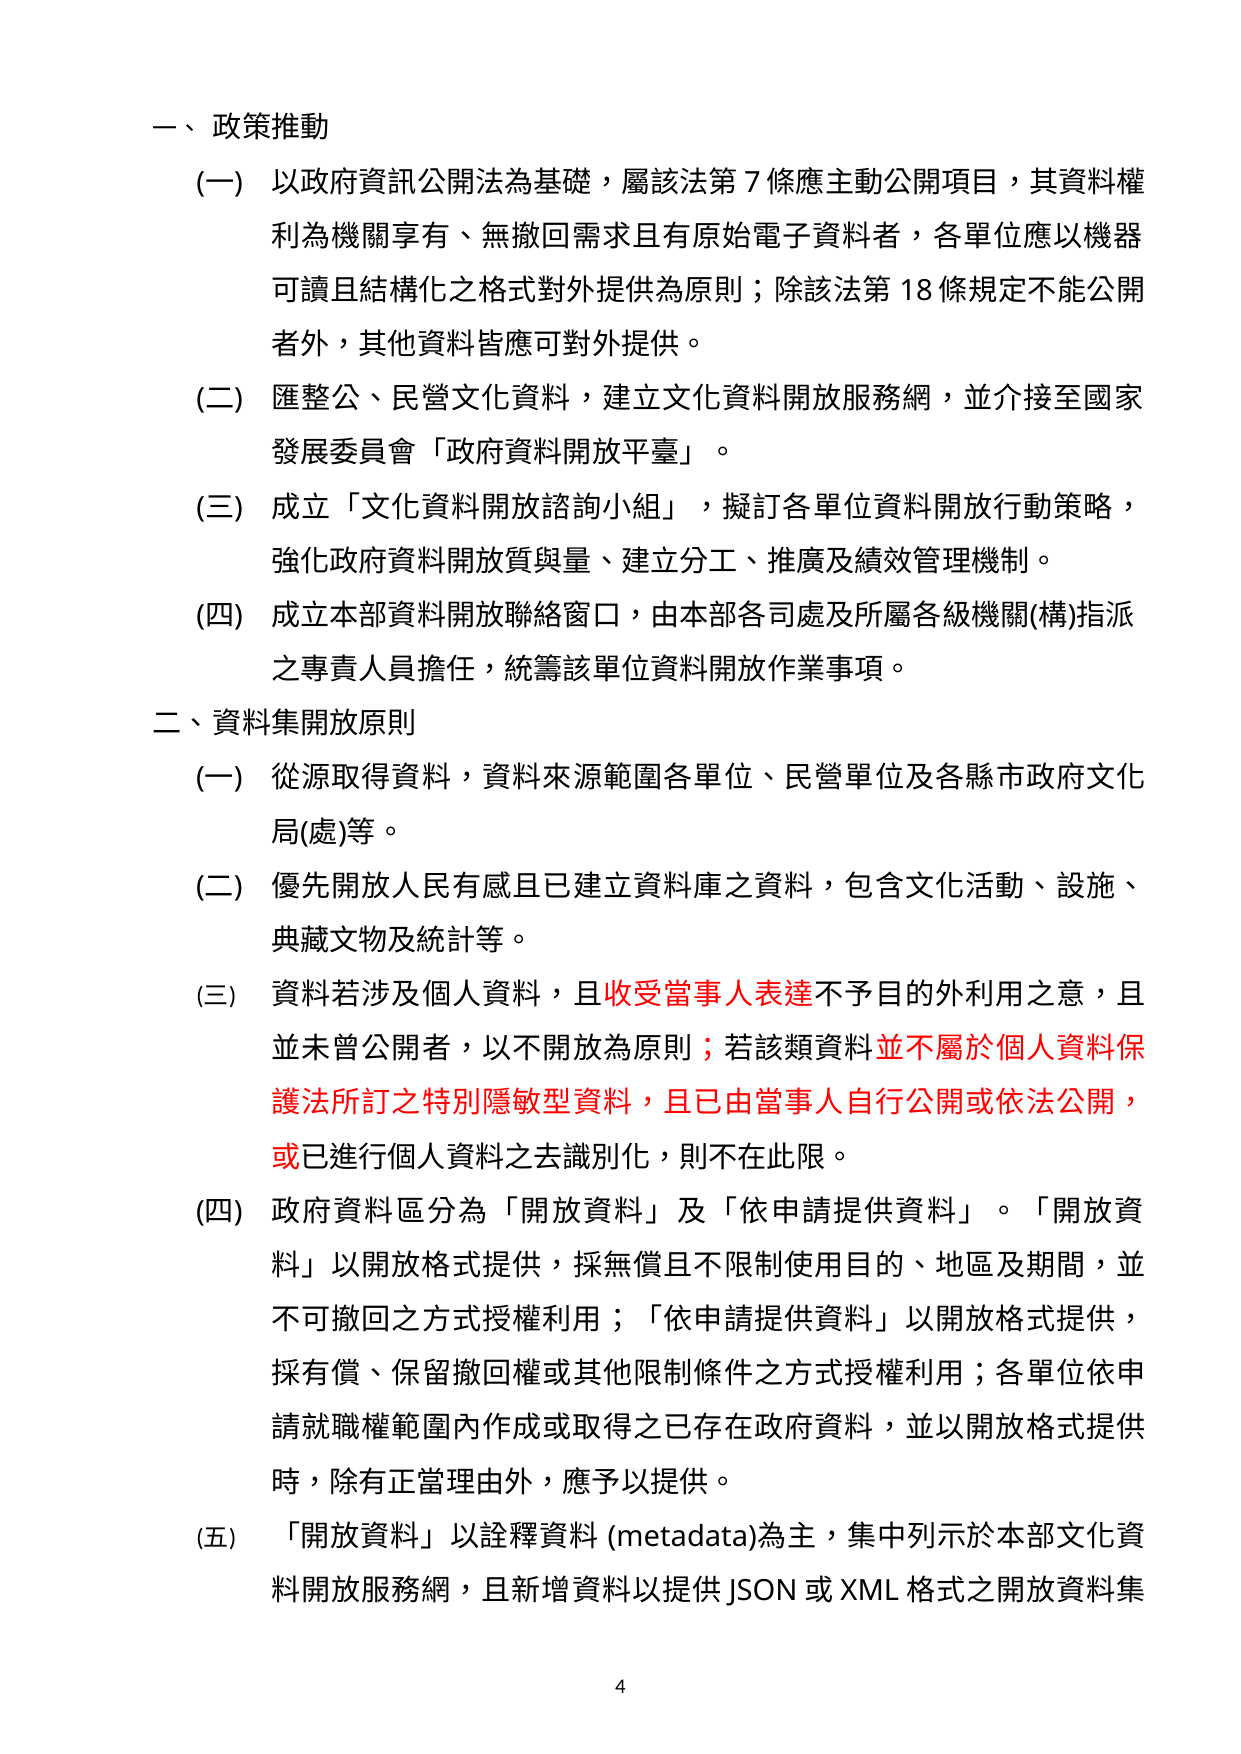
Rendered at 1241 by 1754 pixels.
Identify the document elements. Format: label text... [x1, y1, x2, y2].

list 資料若涉及個人資料，且收受當事人表達不予目的外利用之意，且並未曾公開者，以不開放為原則；若該類資料並不屬於個人資料保護法所訂之特別隱敏型資料，且已由當事人自行公開或依法公開，或已進行個人資料之去識別化，則不在此限。 [196, 961, 1146, 1178]
list 匯整公、民營文化資料，建立文化資料開放服務網，並介接至國家發展委員會「政府資料開放平臺」。 [196, 365, 1146, 474]
list 優先開放人民有感且已建立資料庫之資料，包含文化活動、設施、典藏文物及統計等。 [196, 853, 1146, 961]
list 從源取得資料，資料來源範圍各單位、民營單位及各縣市政府文化局(處)等。 [196, 744, 1146, 853]
list 政府資料區分為「開放資料」及「依申請提供資料」。「開放資料」以開放格式提供，採無償且不限制使用目的、地區及期間，並不可撤回之方式授權利用；「依申請提供資料」以開放格式提供，採有償、保留撤回權或其他限制條件之方式授權利用；各單位依申請就職權範圍內作成或取得之已存在政府資料，並以開放格式提供時，除有正當理由外，應予以提供。 [196, 1178, 1146, 1503]
list 資料集開放原則 [152, 690, 1146, 744]
list 政策推動 [152, 94, 1146, 149]
list 「開放資料」以詮釋資料 (metadata)為主，集中列示於本部文化資料開放服務網，且新增資料以提供JSON或XML格式之開放資料集 [196, 1503, 1146, 1611]
list 以政府資訊公開法為基礎，屬該法第7條應主動公開項目，其資料權利為機關享有、無撤回需求且有原始電子資料者，各單位應以機器可讀且結構化之格式對外提供為原則；除該法第18條規定不能公開者外，其他資料皆應可對外提供。 [196, 149, 1146, 365]
list 成立本部資料開放聯絡窗口，由本部各司處及所屬各級機關(構)指派之專責人員擔任，統籌該單位資料開放作業事項。 [196, 582, 1146, 690]
list 成立「文化資料開放諮詢小組」，擬訂各單位資料開放行動策略，強化政府資料開放質與量、建立分工、推廣及績效管理機制。 [196, 474, 1146, 582]
